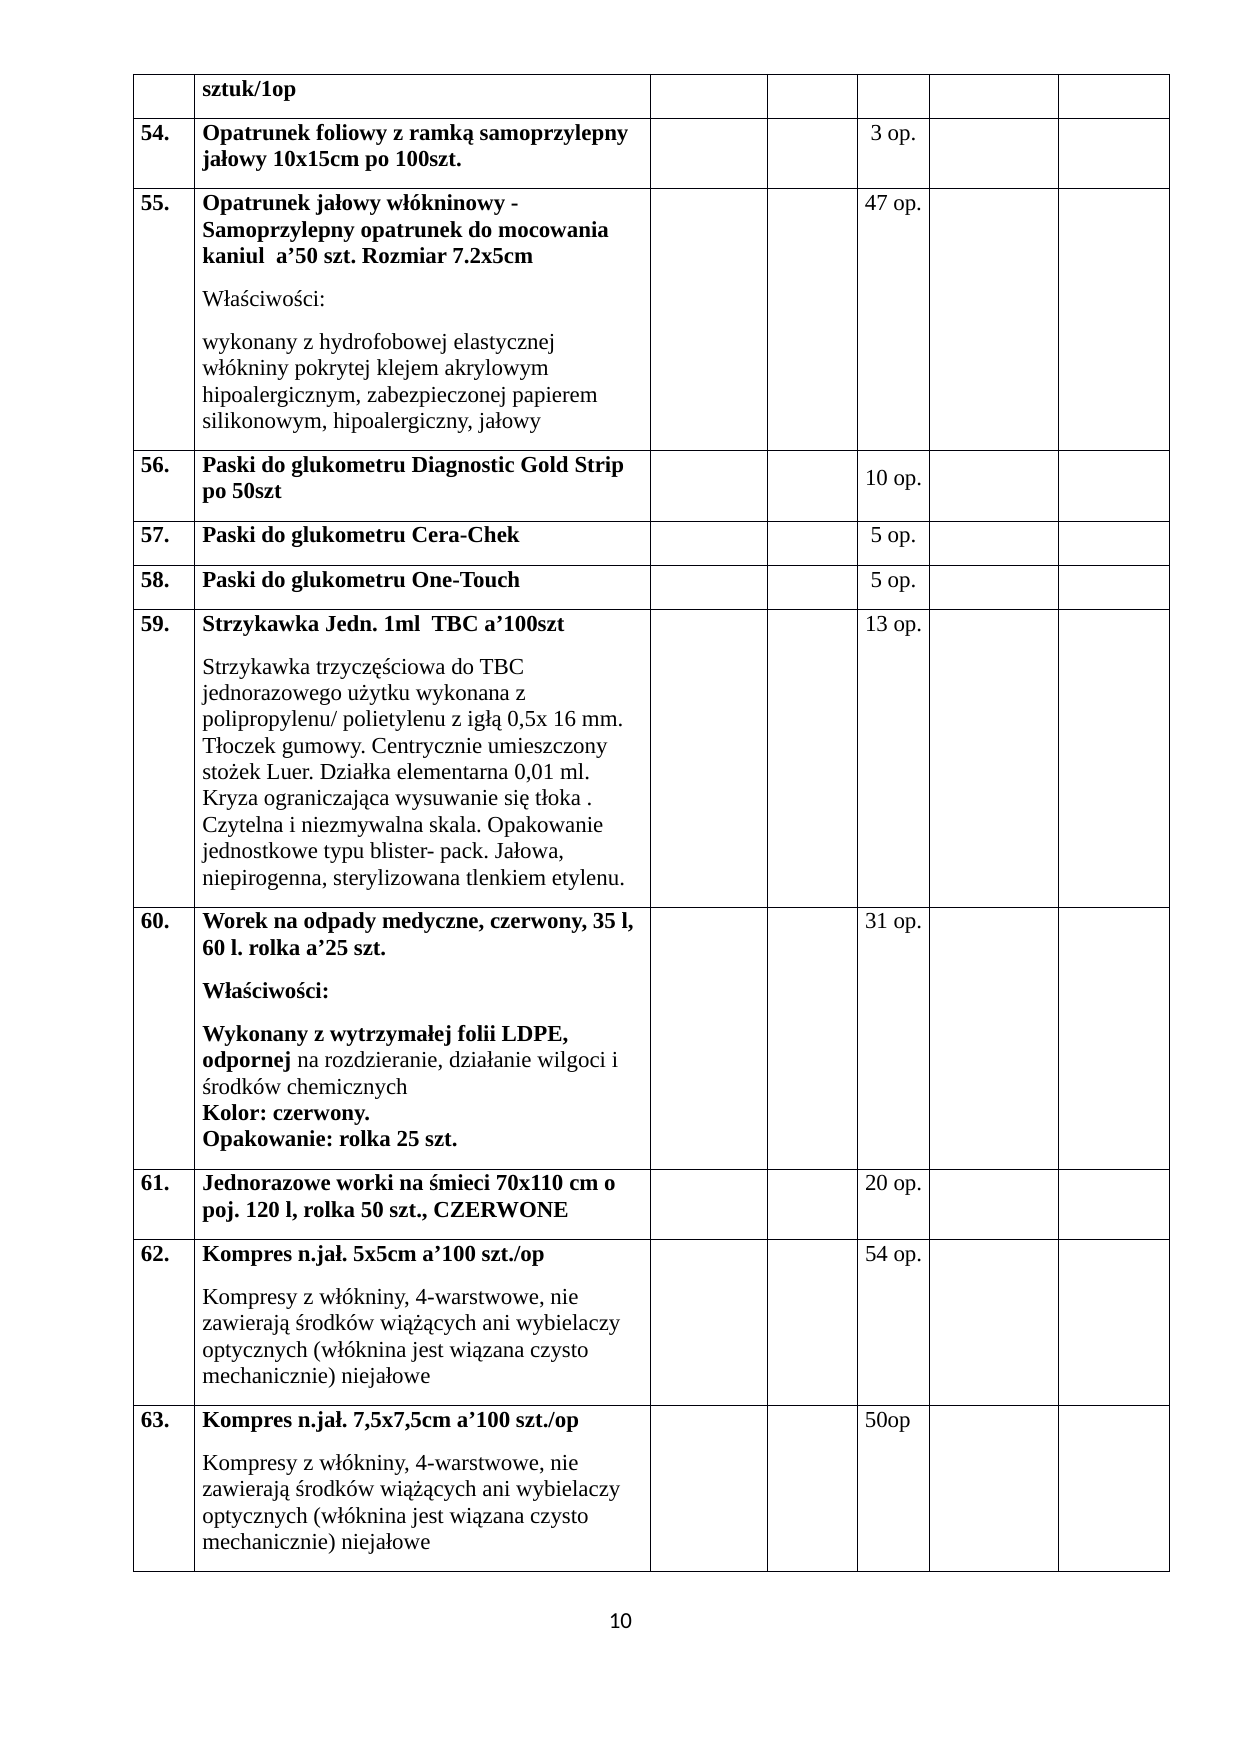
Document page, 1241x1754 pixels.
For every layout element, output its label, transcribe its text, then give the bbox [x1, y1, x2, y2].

table_cell [768, 908, 857, 1168]
table_cell 54 op. [858, 1240, 929, 1405]
table_cell 47 op. [858, 189, 929, 450]
table_cell Worek na odpady medyczne, czerwony, 35 l, 60 l. rolka a’25 szt. Właściwości: Wykonany z wytrzymałej folii LDPE, odpornej na rozdzieranie, działanie wilgoci i środków chemicznych Kolor: czerwony. Opakowanie: rolka 25 szt. [195, 908, 650, 1168]
table_cell Jednorazowe worki na śmieci 70x110 cm o poj. 120 l, rolka 50 szt., CZERWONE [195, 1170, 650, 1239]
table_cell [1059, 75, 1169, 118]
table_cell [768, 522, 857, 564]
table_cell 20 op. [858, 1170, 929, 1239]
table_cell [930, 908, 1058, 1168]
table_cell [651, 1406, 767, 1571]
table_cell [768, 1406, 857, 1571]
table_cell [134, 1406, 194, 1571]
table_cell [1059, 1170, 1169, 1239]
table_cell [651, 119, 767, 188]
table_cell Strzykawka Jedn. 1ml TBC a’100szt Strzykawka trzyczęściowa do TBC jednorazowego użytku wykonana z polipropylenu/ polietylenu z igłą 0,5x 16 mm. Tłoczek gumowy. Centrycznie umieszczony stożek Luer. Działka elementarna 0,01 ml. Kryza ograniczająca wysuwanie się tłoka . Czytelna i niezmywalna skala. Opakowanie jednostkowe typu blister- pack. Jałowa, niepirogenna, sterylizowana tlenkiem etylenu. [195, 610, 650, 907]
table_cell [134, 119, 194, 188]
table_cell [930, 189, 1058, 450]
table_cell [134, 1240, 194, 1405]
table_cell [651, 610, 767, 907]
table_cell [768, 610, 857, 907]
table_cell [1059, 1240, 1169, 1405]
table_cell [651, 1170, 767, 1239]
table_cell [930, 75, 1058, 118]
table_cell [768, 1170, 857, 1239]
table_cell [651, 451, 767, 521]
table_cell [651, 75, 767, 118]
table_cell [768, 189, 857, 450]
table_cell 3 op. [858, 119, 929, 188]
table_cell Opatrunek jałowy włókninowy - Samoprzylepny opatrunek do mocowania kaniul a’50 szt. Rozmiar 7.2x5cm Właściwości: wykonany z hydrofobowej elastycznej włókniny pokrytej klejem akrylowym hipoalergicznym, zabezpieczonej papierem silikonowym, hipoalergiczny, jałowy [195, 189, 650, 450]
table_cell [1059, 610, 1169, 907]
table_cell [1059, 119, 1169, 188]
table_cell [930, 119, 1058, 188]
table_cell [651, 1240, 767, 1405]
table_cell [1059, 522, 1169, 564]
table_cell [1059, 189, 1169, 450]
table_cell [768, 451, 857, 521]
table_cell Paski do glukometru One-Touch [195, 566, 650, 609]
table_cell [930, 566, 1058, 609]
table_cell [930, 451, 1058, 521]
table_cell [134, 908, 194, 1168]
table_cell [134, 451, 194, 521]
table_cell 13 op. [858, 610, 929, 907]
table_cell [651, 908, 767, 1168]
table_cell [1059, 451, 1169, 521]
table_cell [134, 75, 194, 118]
table_cell [651, 522, 767, 564]
table_cell [930, 522, 1058, 564]
table_cell Paski do glukometru Cera-Chek [195, 522, 650, 564]
table_cell Kompres n.jał. 5x5cm a’100 szt./op Kompresy z włókniny, 4-warstwowe, nie zawierają środków wiążących ani wybielaczy optycznych (włóknina jest wiązana czysto mechanicznie) niejałowe [195, 1240, 650, 1405]
table_cell [768, 1240, 857, 1405]
table_cell [1059, 908, 1169, 1168]
table_cell 10 op. [858, 451, 929, 521]
table_cell Paski do glukometru Diagnostic Gold Strip po 50szt [195, 451, 650, 521]
table_cell [768, 566, 857, 609]
table_cell [134, 522, 194, 564]
table_cell 31 op. [858, 908, 929, 1168]
table_cell 5 op. [858, 566, 929, 609]
table_cell [134, 189, 194, 450]
table_cell [651, 189, 767, 450]
table_cell [930, 1240, 1058, 1405]
table_cell [930, 1170, 1058, 1239]
table_cell [1059, 1406, 1169, 1571]
table_cell [134, 566, 194, 609]
table_cell sztuk/1op [195, 75, 650, 118]
table_cell 5 op. [858, 522, 929, 564]
table_cell Kompres n.jał. 7,5x7,5cm a’100 szt./op Kompresy z włókniny, 4-warstwowe, nie zawierają środków wiążących ani wybielaczy optycznych (włóknina jest wiązana czysto mechanicznie) niejałowe [195, 1406, 650, 1571]
table_cell [930, 1406, 1058, 1571]
table_cell [134, 1170, 194, 1239]
table_cell Opatrunek foliowy z ramką samoprzylepny jałowy 10x15cm po 100szt. [195, 119, 650, 188]
table_cell 50op [858, 1406, 929, 1571]
table_cell [858, 75, 929, 118]
table_cell [651, 566, 767, 609]
table_cell [768, 119, 857, 188]
table_cell [134, 610, 194, 907]
table_cell [768, 75, 857, 118]
table_cell [930, 610, 1058, 907]
table_cell [1059, 566, 1169, 609]
